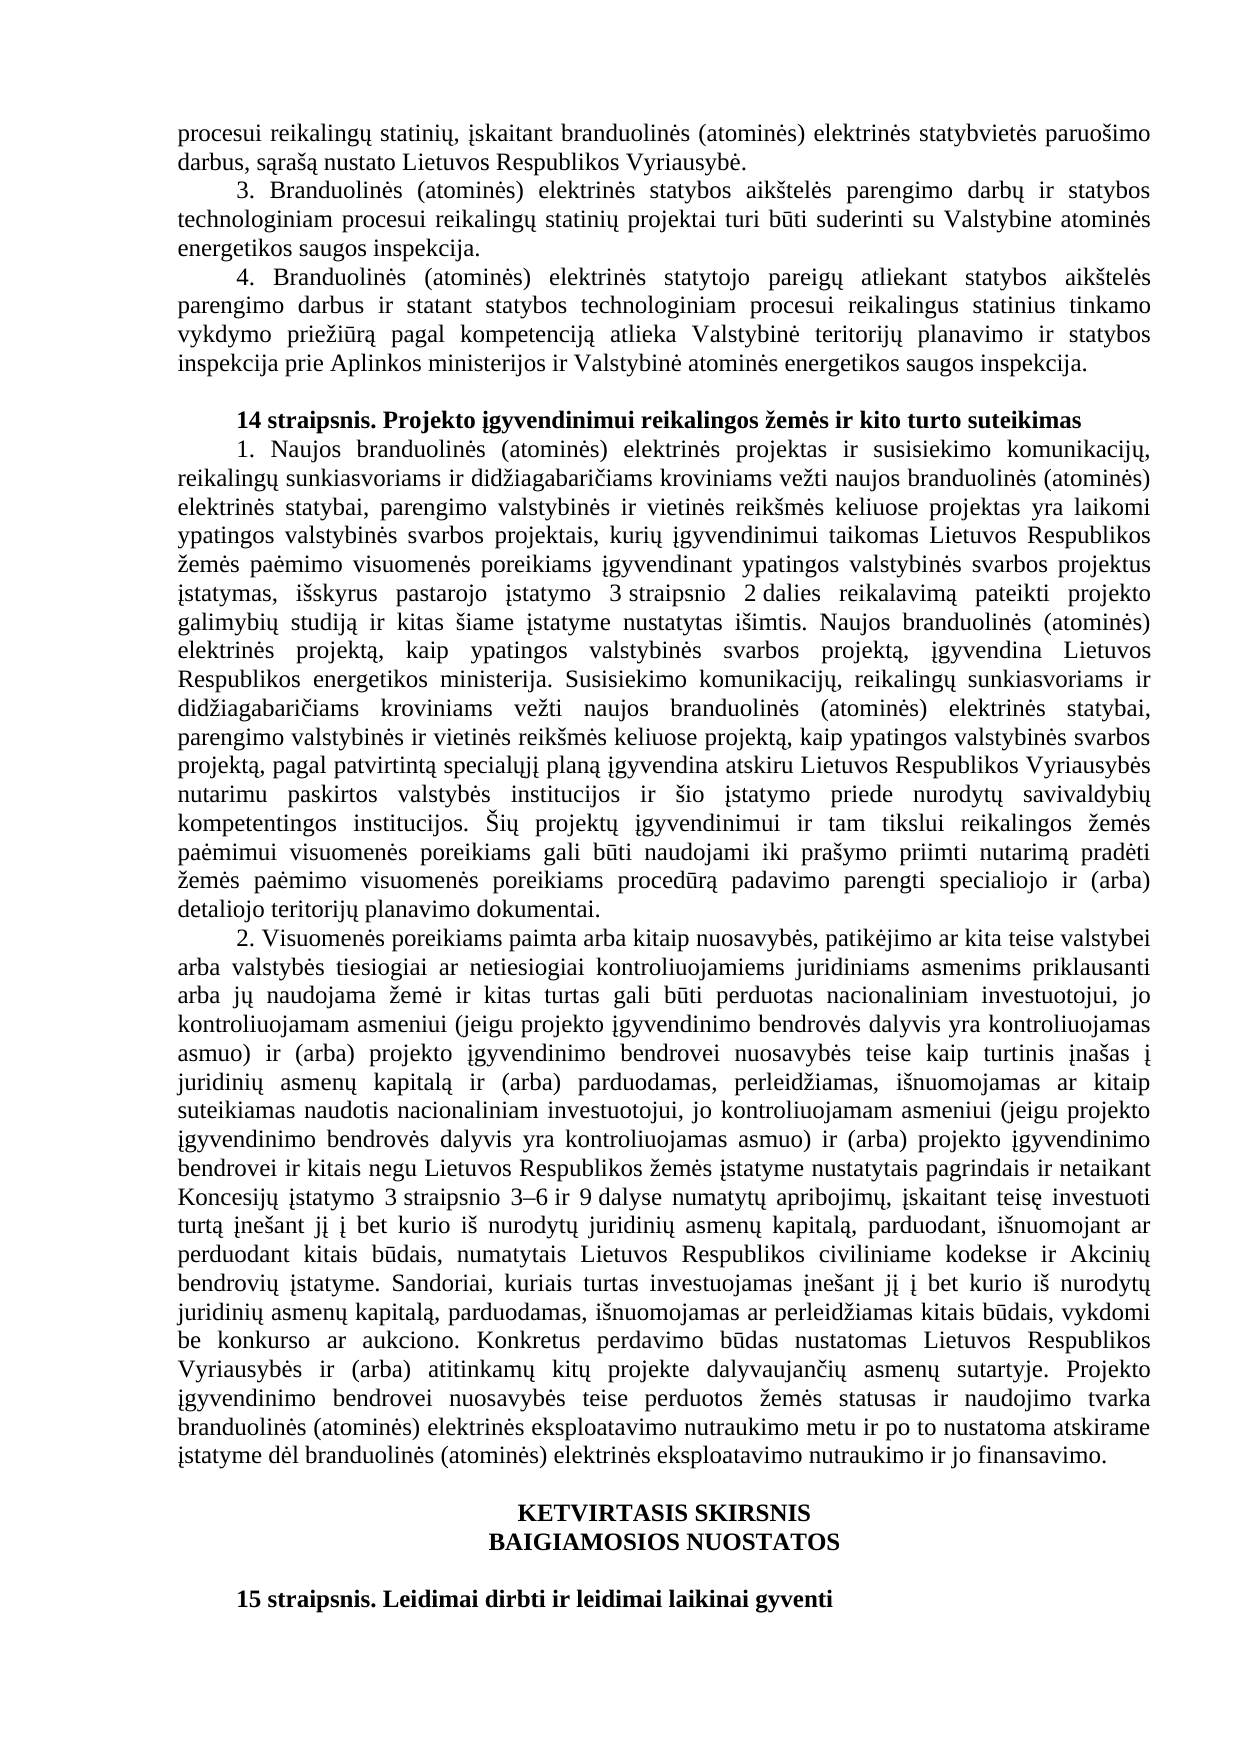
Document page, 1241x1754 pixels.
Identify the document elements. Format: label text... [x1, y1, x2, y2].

text procesui reikalingų statinių, įskaitant branduolinės (atominės) elektrinės statybvietės paruošimo darbus, sąrašą nustato Lietuvos Respublikos Vyriausybė. [177, 118, 1152, 176]
text KETVIRTASIS SKIRSNIS [177, 1498, 1152, 1527]
text 14 straipsnis. Projekto įgyvendinimui reikalingos žemės ir kito turto suteikimas [177, 406, 1152, 434]
text 3. Branduolinės (atominės) elektrinės statybos aikštelės parengimo darbų ir statybos technologiniam procesui reikalingų statinių projektai turi būti suderinti su Valstybine atominės energetikos saugos inspekcija. [177, 176, 1152, 262]
text 1. Naujos branduolinės (atominės) elektrinės projektas ir susisiekimo komunikacijų, reikalingų sunkiasvoriams ir didžiagabaričiams kroviniams vežti naujos branduolinės (atominės) elektrinės statybai, parengimo valstybinės ir vietinės reikšmės keliuose projektas yra laikomi ypatingos valstybinės svarbos projektais, kurių įgyvendinimui taikomas Lietuvos Respublikos žemės paėmimo visuomenės poreikiams įgyvendinant ypatingos valstybinės svarbos projektus įstatymas, išskyrus pastarojo įstatymo 3 straipsnio 2 dalies reikalavimą pateikti projekto galimybių studiją ir kitas šiame įstatyme nustatytas išimtis. Naujos branduolinės (atominės) elektrinės projektą, kaip ypatingos valstybinės svarbos projektą, įgyvendina Lietuvos Respublikos energetikos ministerija. Susisiekimo komunikacijų, reikalingų sunkiasvoriams ir didžiagabaričiams kroviniams vežti naujos branduolinės (atominės) elektrinės statybai, parengimo valstybinės ir vietinės reikšmės keliuose projektą, kaip ypatingos valstybinės svarbos projektą, pagal patvirtintą specialųjį planą įgyvendina atskiru Lietuvos Respublikos Vyriausybės nutarimu paskirtos valstybės institucijos ir šio įstatymo priede nurodytų savivaldybių kompetentingos institucijos. Šių projektų įgyvendinimui ir tam tikslui reikalingos žemės paėmimui visuomenės poreikiams gali būti naudojami iki prašymo priimti nutarimą pradėti žemės paėmimo visuomenės poreikiams procedūrą padavimo parengti specialiojo ir (arba) detaliojo teritorijų planavimo dokumentai. [177, 434, 1152, 923]
text 2. Visuomenės poreikiams paimta arba kitaip nuosavybės, patikėjimo ar kita teise valstybei arba valstybės tiesiogiai ar netiesiogiai kontroliuojamiems juridiniams asmenims priklausanti arba jų naudojama žemė ir kitas turtas gali būti perduotas nacionaliniam investuotojui, jo kontroliuojamam asmeniui (jeigu projekto įgyvendinimo bendrovės dalyvis yra kontroliuojamas asmuo) ir (arba) projekto įgyvendinimo bendrovei nuosavybės teise kaip turtinis įnašas į juridinių asmenų kapitalą ir (arba) parduodamas, perleidžiamas, išnuomojamas ar kitaip suteikiamas naudotis nacionaliniam investuotojui, jo kontroliuojamam asmeniui (jeigu projekto įgyvendinimo bendrovės dalyvis yra kontroliuojamas asmuo) ir (arba) projekto įgyvendinimo bendrovei ir kitais negu Lietuvos Respublikos žemės įstatyme nustatytais pagrindais ir netaikant Koncesijų įstatymo 3 straipsnio 3–6 ir 9 dalyse numatytų apribojimų, įskaitant teisę investuoti turtą įnešant jį į bet kurio iš nurodytų juridinių asmenų kapitalą, parduodant, išnuomojant ar perduodant kitais būdais, numatytais Lietuvos Respublikos civiliniame kodekse ir Akcinių bendrovių įstatyme. Sandoriai, kuriais turtas investuojamas įnešant jį į bet kurio iš nurodytų juridinių asmenų kapitalą, parduodamas, išnuomojamas ar perleidžiamas kitais būdais, vykdomi be konkurso ar aukciono. Konkretus perdavimo būdas nustatomas Lietuvos Respublikos Vyriausybės ir (arba) atitinkamų kitų projekte dalyvaujančių asmenų sutartyje. Projekto įgyvendinimo bendrovei nuosavybės teise perduotos žemės statusas ir naudojimo tvarka branduolinės (atominės) elektrinės eksploatavimo nutraukimo metu ir po to nustatoma atskirame įstatyme dėl branduolinės (atominės) elektrinės eksploatavimo nutraukimo ir jo finansavimo. [177, 923, 1152, 1469]
text 4. Branduolinės (atominės) elektrinės statytojo pareigų atliekant statybos aikštelės parengimo darbus ir statant statybos technologiniam procesui reikalingus statinius tinkamo vykdymo priežiūrą pagal kompetenciją atlieka Valstybinė teritorijų planavimo ir statybos inspekcija prie Aplinkos ministerijos ir Valstybinė atominės energetikos saugos inspekcija. [177, 262, 1152, 377]
text 15 straipsnis. Leidimai dirbti ir leidimai laikinai gyventi [177, 1584, 1152, 1613]
text BAIGIAMOSIOS NUOSTATOS [177, 1527, 1152, 1556]
